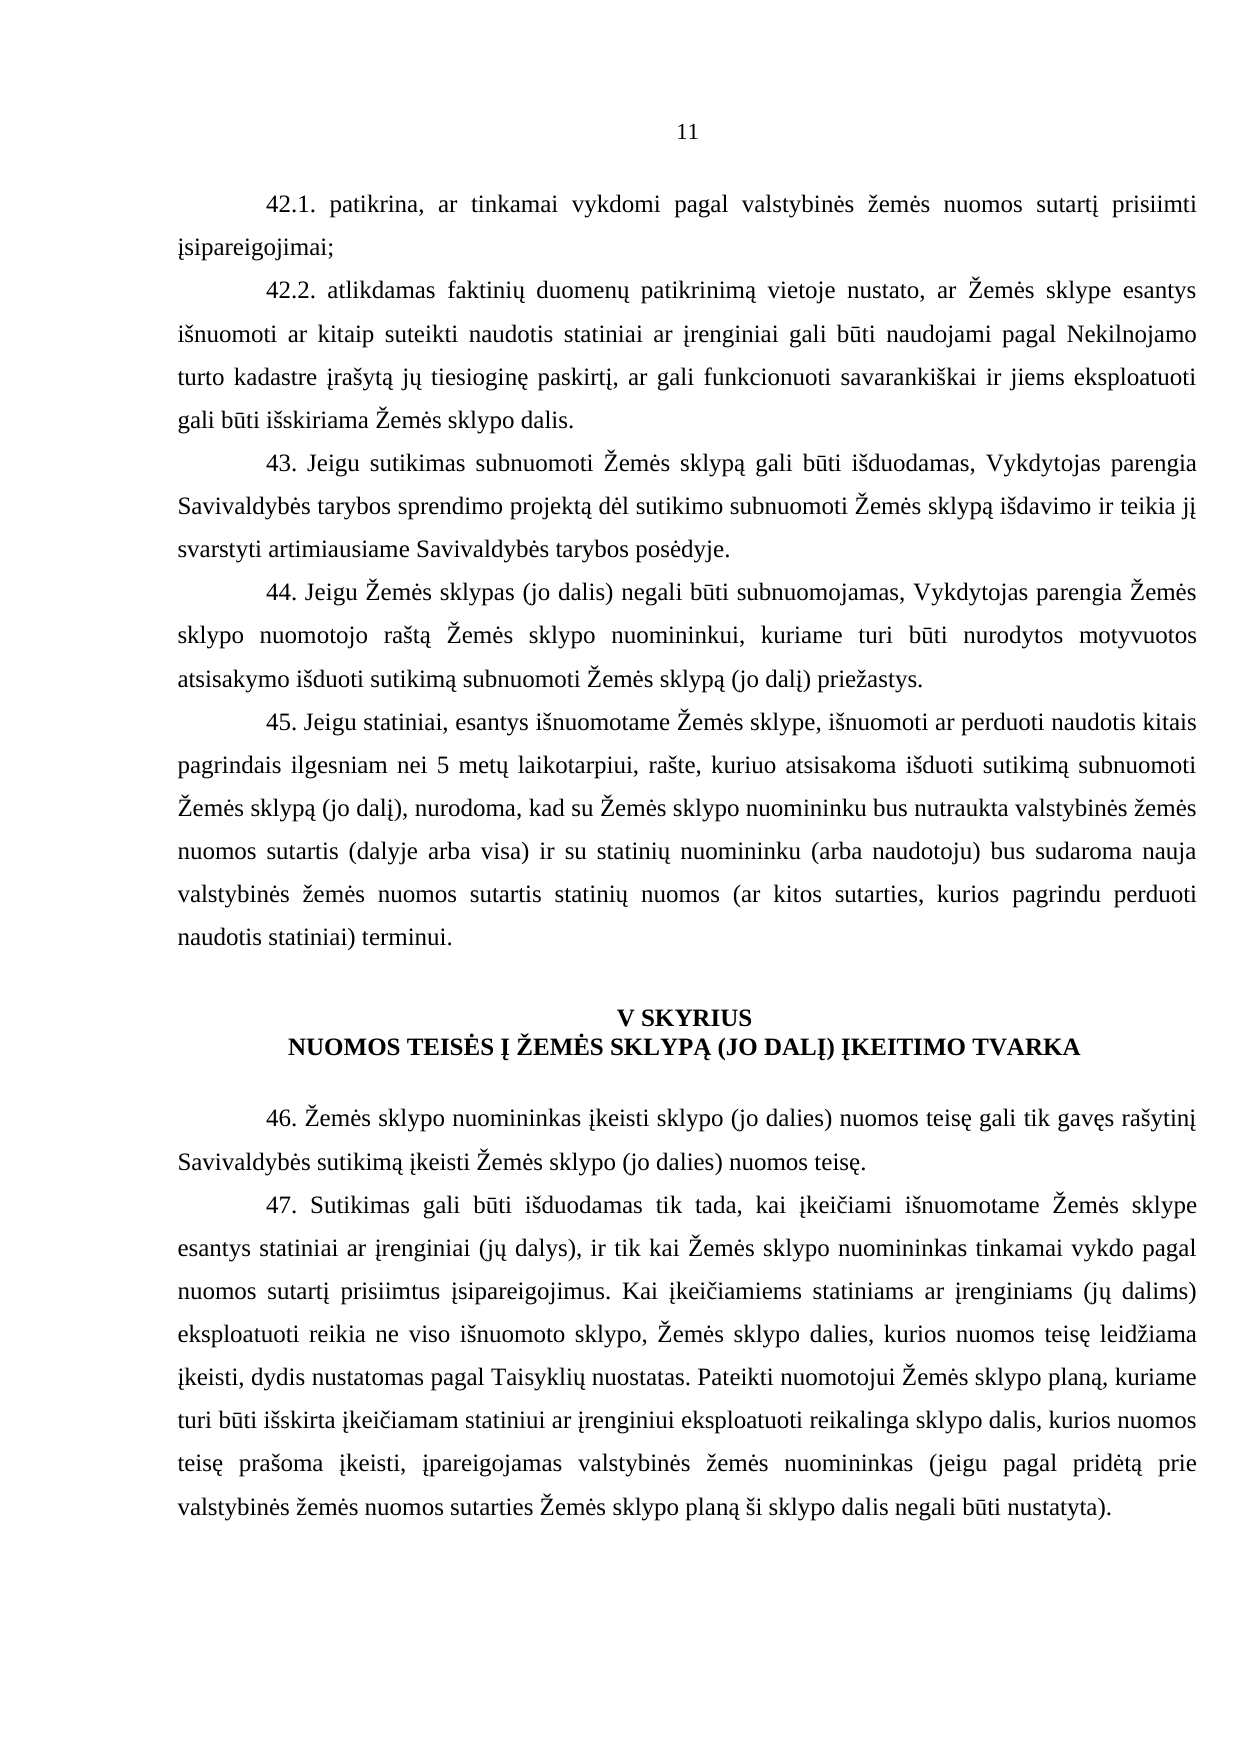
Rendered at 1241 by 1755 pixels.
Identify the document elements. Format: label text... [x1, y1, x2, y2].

text 42.1. patikrina, ar tinkamai vykdomi pagal valstybinės žemės nuomos sutartį prisiimti įsipareigojimai; [177, 189, 1198, 261]
text 42.2. atlikdamas faktinių duomenų patikrinimą vietoje nustato, ar Žemės sklype esantys išnuomoti ar kitaip suteikti naudotis statiniai ar įrenginiai gali būti naudojami pagal Nekilnojamo turto kadastre įrašytą jų tiesioginę paskirtį, ar gali funkcionuoti savarankiškai ir jiems eksploatuoti gali būti išskiriama Žemės sklypo dalis. [177, 276, 1198, 434]
text 43. Jeigu sutikimas subnuomoti Žemės sklypą gali būti išduodamas, Vykdytojas parengia Savivaldybės tarybos sprendimo projektą dėl sutikimo subnuomoti Žemės sklypą išdavimo ir teikia jį svarstyti artimiausiame Savivaldybės tarybos posėdyje. [177, 448, 1198, 563]
text NUOMOS TEISĖS Į ŽEMĖS SKLYPĄ (JO DALĮ) ĮKEITIMO TVARKA [177, 1032, 1198, 1060]
text 44. Jeigu Žemės sklypas (jo dalis) negali būti subnuomojamas, Vykdytojas parengia Žemės sklypo nuomotojo raštą Žemės sklypo nuomininkui, kuriame turi būti nurodytos motyvuotos atsisakymo išduoti sutikimą subnuomoti Žemės sklypą (jo dalį) priežastys. [177, 577, 1198, 692]
text 46. Žemės sklypo nuomininkas įkeisti sklypo (jo dalies) nuomos teisę gali tik gavęs rašytinį Savivaldybės sutikimą įkeisti Žemės sklypo (jo dalies) nuomos teisę. [177, 1103, 1198, 1175]
text 47. Sutikimas gali būti išduodamas tik tada, kai įkeičiami išnuomotame Žemės sklype esantys statiniai ar įrenginiai (jų dalys), ir tik kai Žemės sklypo nuomininkas tinkamai vykdo pagal nuomos sutartį prisiimtus įsipareigojimus. Kai įkeičiamiems statiniams ar įrenginiams (jų dalims) eksploatuoti reikia ne viso išnuomoto sklypo, Žemės sklypo dalies, kurios nuomos teisę leidžiama įkeisti, dydis nustatomas pagal Taisyklių nuostatas. Pateikti nuomotojui Žemės sklypo planą, kuriame turi būti išskirta įkeičiamam statiniui ar įrenginiui eksploatuoti reikalinga sklypo dalis, kurios nuomos teisę prašoma įkeisti, įpareigojamas valstybinės žemės nuomininkas (jeigu pagal pridėtą prie valstybinės žemės nuomos sutarties Žemės sklypo planą ši sklypo dalis negali būti nustatyta). [177, 1190, 1198, 1520]
text 45. Jeigu statiniai, esantys išnuomotame Žemės sklype, išnuomoti ar perduoti naudotis kitais pagrindais ilgesniam nei 5 metų laikotarpiui, rašte, kuriuo atsisakoma išduoti sutikimą subnuomoti Žemės sklypą (jo dalį), nurodoma, kad su Žemės sklypo nuomininku bus nutraukta valstybinės žemės nuomos sutartis (dalyje arba visa) ir su statinių nuomininku (arba naudotoju) bus sudaroma nauja valstybinės žemės nuomos sutartis statinių nuomos (ar kitos sutarties, kurios pagrindu perduoti naudotis statiniai) terminui. [177, 707, 1198, 951]
text V SKYRIUS [177, 1003, 1198, 1032]
